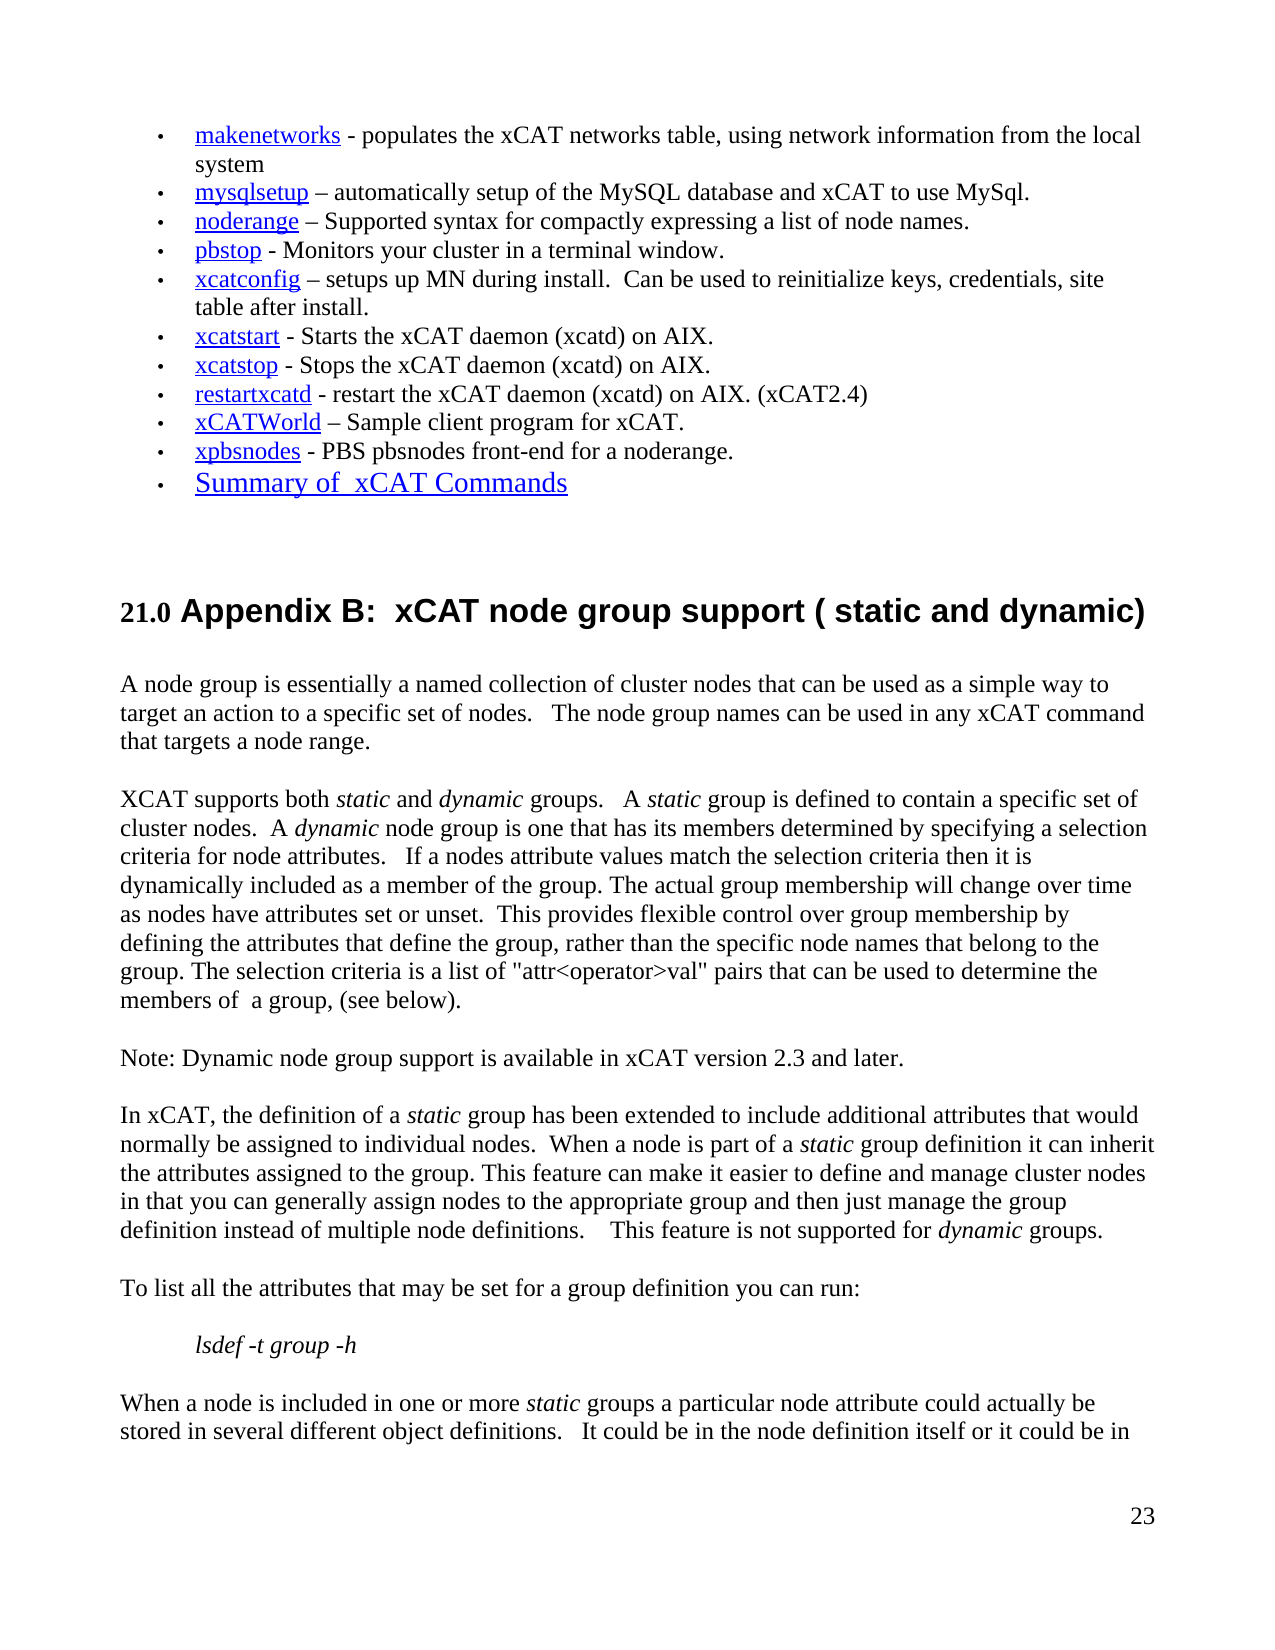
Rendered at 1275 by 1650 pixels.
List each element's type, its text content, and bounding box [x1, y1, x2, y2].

text When a node is included in one or more static groups a particular node attribute could actually be stored in several different object definitions. It could be in the node definition itself or it could be in [120, 1388, 1155, 1445]
list Summary of xCAT Commands [157, 465, 1155, 498]
list noderange – Supported syntax for compactly expressing a list of node names. [157, 206, 1155, 235]
list makenetworks - populates the xCAT networks table, using network information from the local system [157, 120, 1155, 177]
list mysqlsetup – automatically setup of the MySQL database and xCAT to use MySql. [157, 177, 1155, 206]
text A node group is essentially a named collection of cluster nodes that can be used as a simple way to target an action to a specific set of nodes. The node group names can be used in any xCAT command that targets a node range. [120, 669, 1155, 755]
text XCAT supports both static and dynamic groups. A static group is defined to contain a specific set of cluster nodes. A dynamic node group is one that has its members determined by specifying a selection criteria for node attributes. If a nodes attribute values match the selection criteria then it is dynamically included as a member of the group. The actual group membership will change over time as nodes have attributes set or unset. This provides flexible control over group membership by defining the attributes that define the group, rather than the specific node names that belong to the group. The selection criteria is a list of "attr<operator>val" pairs that can be used to determine the members of a group, (see below). [120, 784, 1155, 1014]
list restartxcatd - restart the xCAT daemon (xcatd) on AIX. (xCAT2.4) [157, 379, 1155, 407]
list xcatconfig – setups up MN during install. Can be used to reinitialize keys, credentials, site table after install. [157, 264, 1155, 321]
list xcatstop - Stops the xCAT daemon (xcatd) on AIX. [157, 350, 1155, 379]
text To list all the attributes that may be set for a group definition you can run: [120, 1273, 1155, 1301]
list xpbsnodes - PBS pbsnodes front-end for a noderange. [157, 436, 1155, 465]
text In xCAT, the definition of a static group has been extended to include additional attributes that would normally be assigned to individual nodes. When a node is part of a static group definition it can inherit the attributes assigned to the group. This feature can make it easier to define and manage cluster nodes in that you can generally assign nodes to the appropriate group and then just manage the group definition instead of multiple node definitions. This feature is not supported for dynamic groups. [120, 1100, 1155, 1244]
list xcatstart - Starts the xCAT daemon (xcatd) on AIX. [157, 321, 1155, 350]
list pbstop - Monitors your cluster in a terminal window. [157, 235, 1155, 264]
text lsdef -t group -h [120, 1330, 1155, 1359]
text Note: Dynamic node group support is available in xCAT version 2.3 and later. [120, 1043, 1155, 1071]
subtitle Appendix B: xCAT node group support ( static and dynamic) [120, 591, 1155, 629]
list xCATWorld – Sample client program for xCAT. [157, 407, 1155, 436]
